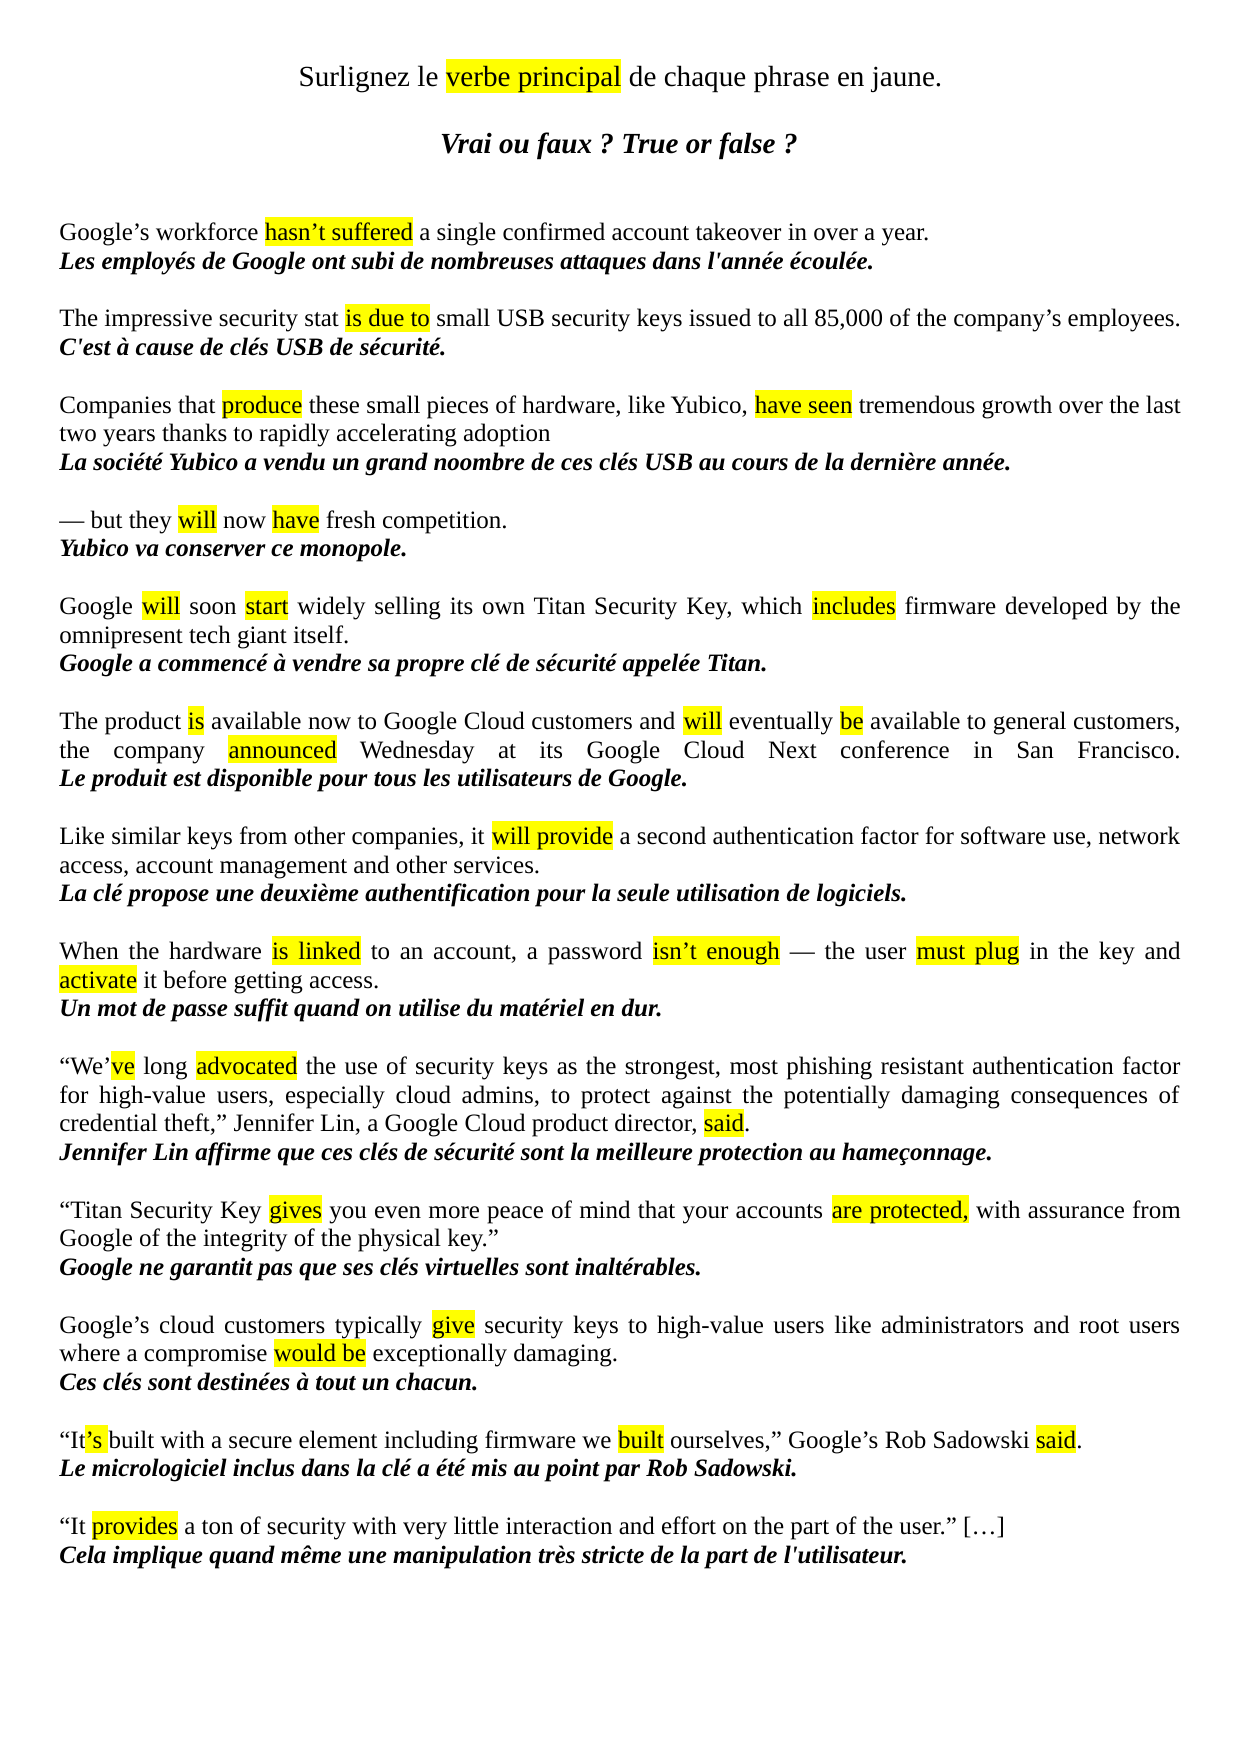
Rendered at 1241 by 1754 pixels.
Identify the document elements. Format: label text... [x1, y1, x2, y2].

text “It’s built with a secure element including firmware we built ourselves,” Google’s Rob Sadowski said. [59, 1425, 1181, 1453]
text “Titan Security Key gives you even more peace of mind that your accounts are protected, with assurance from Google of the integrity of the physical key.” [59, 1195, 1181, 1252]
text Le micrologiciel inclus dans la clé a été mis au point par Rob Sadowski. [59, 1453, 1181, 1482]
text Un mot de passe suffit quand on utilise du matériel en dur. [59, 993, 1181, 1022]
text Google’s workforce hasn’t suffered a single confirmed account takeover in over a year. [59, 217, 1181, 246]
text Google ne garantit pas que ses clés virtuelles sont inaltérables. [59, 1252, 1181, 1281]
text Google a commencé à vendre sa propre clé de sécurité appelée Titan. [59, 648, 1181, 677]
text Jennifer Lin affirme que ces clés de sécurité sont la meilleure protection au hameçonnage. [59, 1137, 1181, 1166]
text Vrai ou faux ? True or false ? [59, 126, 1181, 160]
text Les employés de Google ont subi de nombreuses attaques dans l'année écoulée. [59, 246, 1181, 275]
text Ces clés sont destinées à tout un chacun. [59, 1367, 1181, 1396]
text La société Yubico a vendu un grand noombre de ces clés USB au cours de la dernière année. [59, 447, 1181, 476]
text “We’ve long advocated the use of security keys as the strongest, most phishing resistant authentication factor for high-value users, especially cloud admins, to protect against the potentially damaging consequences of credential theft,” Jennifer Lin, a Google Cloud product director, said. [59, 1051, 1181, 1137]
text Like similar keys from other companies, it will provide a second authentication factor for software use, network access, account management and other services. [59, 821, 1181, 878]
text The product is available now to Google Cloud customers and will eventually be available to general customers, the company announced Wednesday at its Google Cloud Next conference in San Francisco. Le produit est disponible pour tous les utilisateurs de Google. [59, 706, 1181, 792]
text Google will soon start widely selling its own Titan Security Key, which includes firmware developed by the omnipresent tech giant itself. [59, 591, 1181, 648]
text Companies that produce these small pieces of hardware, like Yubico, have seen tremendous growth over the last two years thanks to rapidly accelerating adoption [59, 390, 1181, 447]
text La clé propose une deuxième authentification pour la seule utilisation de logiciels. [59, 878, 1181, 907]
text The impressive security stat is due to small USB security keys issued to all 85,000 of the company’s employees. C'est à cause de clés USB de sécurité. [59, 303, 1181, 361]
text Surlignez le verbe principal de chaque phrase en jaune. [59, 59, 1181, 93]
text Yubico va conserver ce monopole. [59, 533, 1181, 562]
text “It provides a ton of security with very little interaction and effort on the part of the user.” […] [59, 1511, 1181, 1540]
text Google’s cloud customers typically give security keys to high-value users like administrators and root users where a compromise would be exceptionally damaging. [59, 1310, 1181, 1367]
text — but they will now have fresh competition. [59, 505, 1181, 533]
text When the hardware is linked to an account, a password isn’t enough — the user must plug in the key and activate it before getting access. [59, 936, 1181, 993]
text Cela implique quand même une manipulation très stricte de la part de l'utilisateur. [59, 1540, 1181, 1568]
